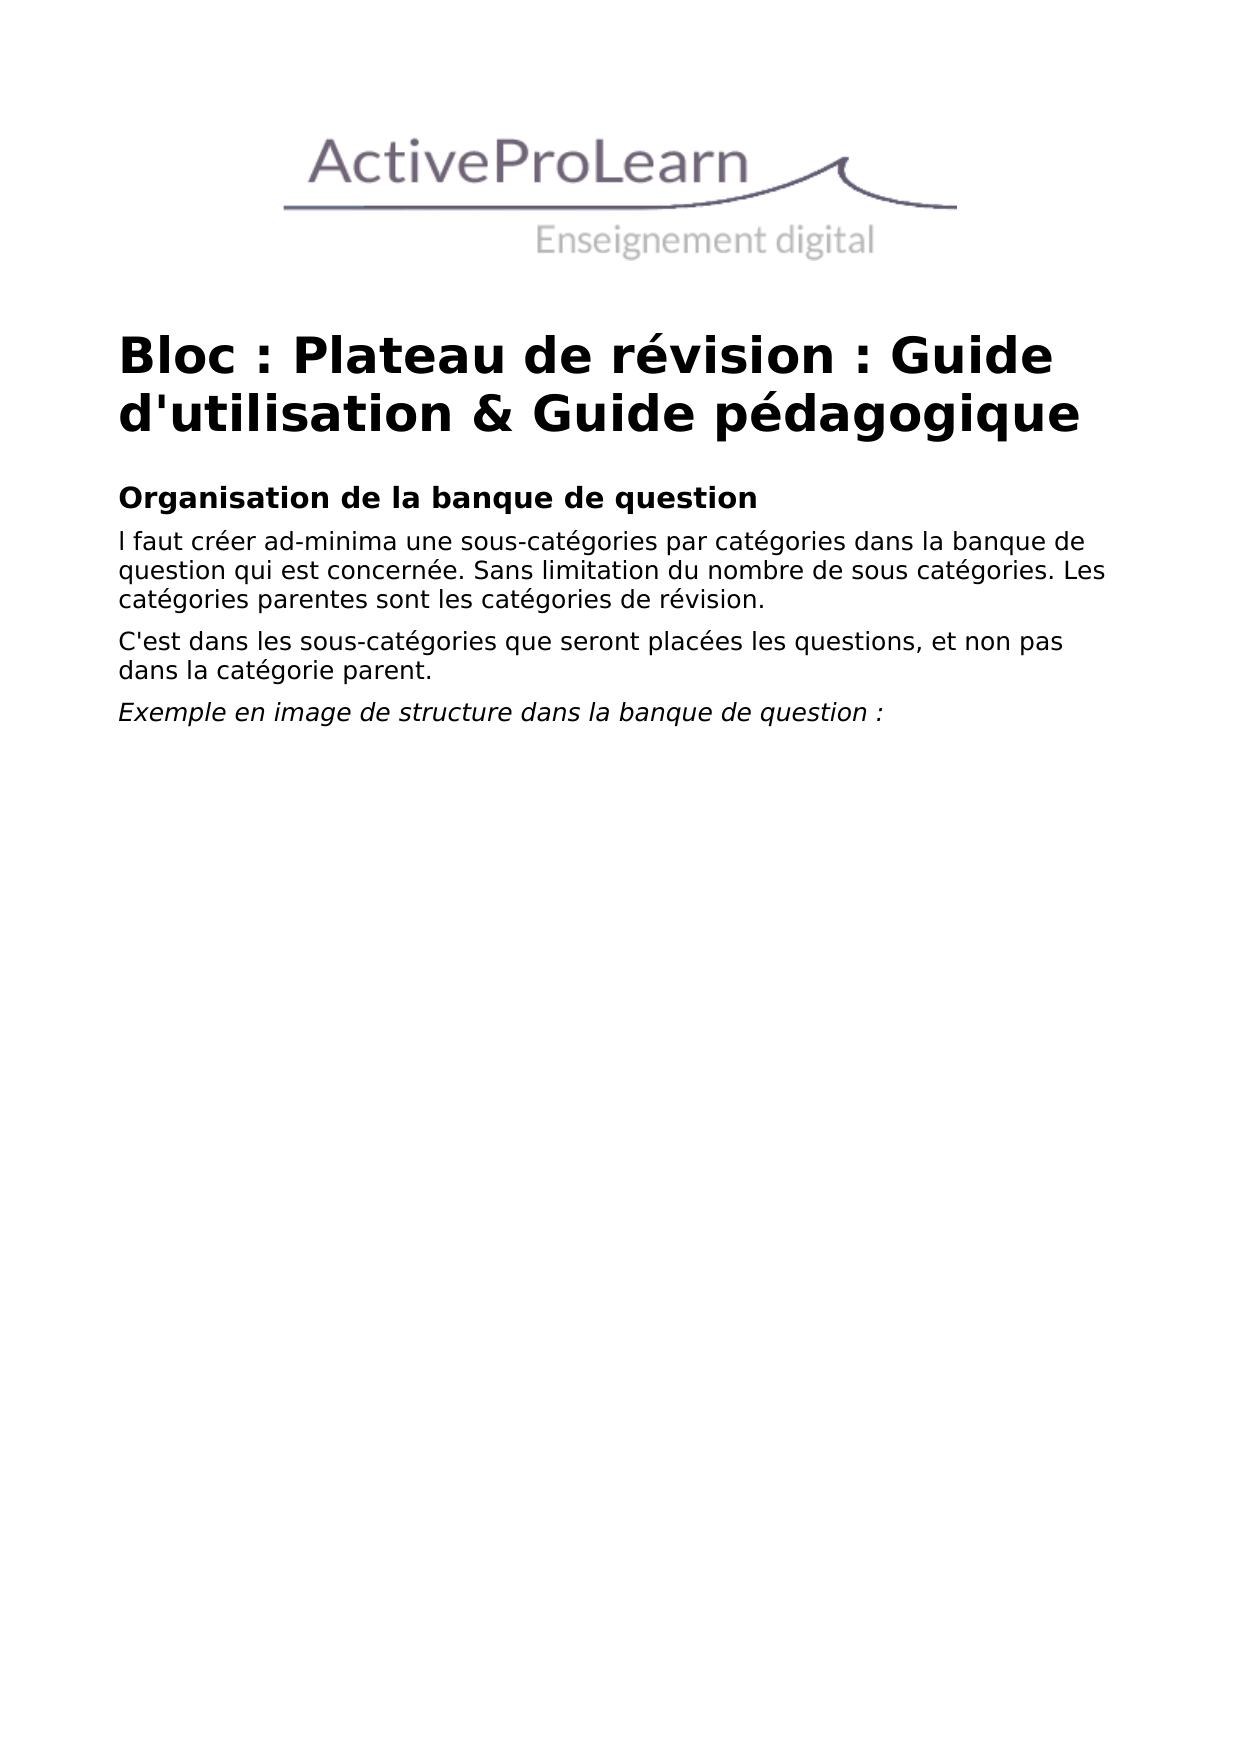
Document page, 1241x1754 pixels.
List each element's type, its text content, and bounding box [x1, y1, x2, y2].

subtitle Organisation de la banque de question [118, 481, 1122, 515]
text l faut créer ad-minima une sous-catégories par catégories dans la banque de question qui est concernée. Sans limitation du nombre de sous catégories. Les catégories parentes sont les catégories de révision. [118, 527, 1122, 615]
picture [283, 118, 957, 261]
subtitle Bloc : Plateau de révision : Guide d'utilisation & Guide pédagogique [118, 327, 1122, 443]
text C'est dans les sous-catégories que seront placées les questions, et non pas dans la catégorie parent. [118, 627, 1122, 686]
text Exemple en image de structure dans la banque de question : [118, 698, 1122, 727]
